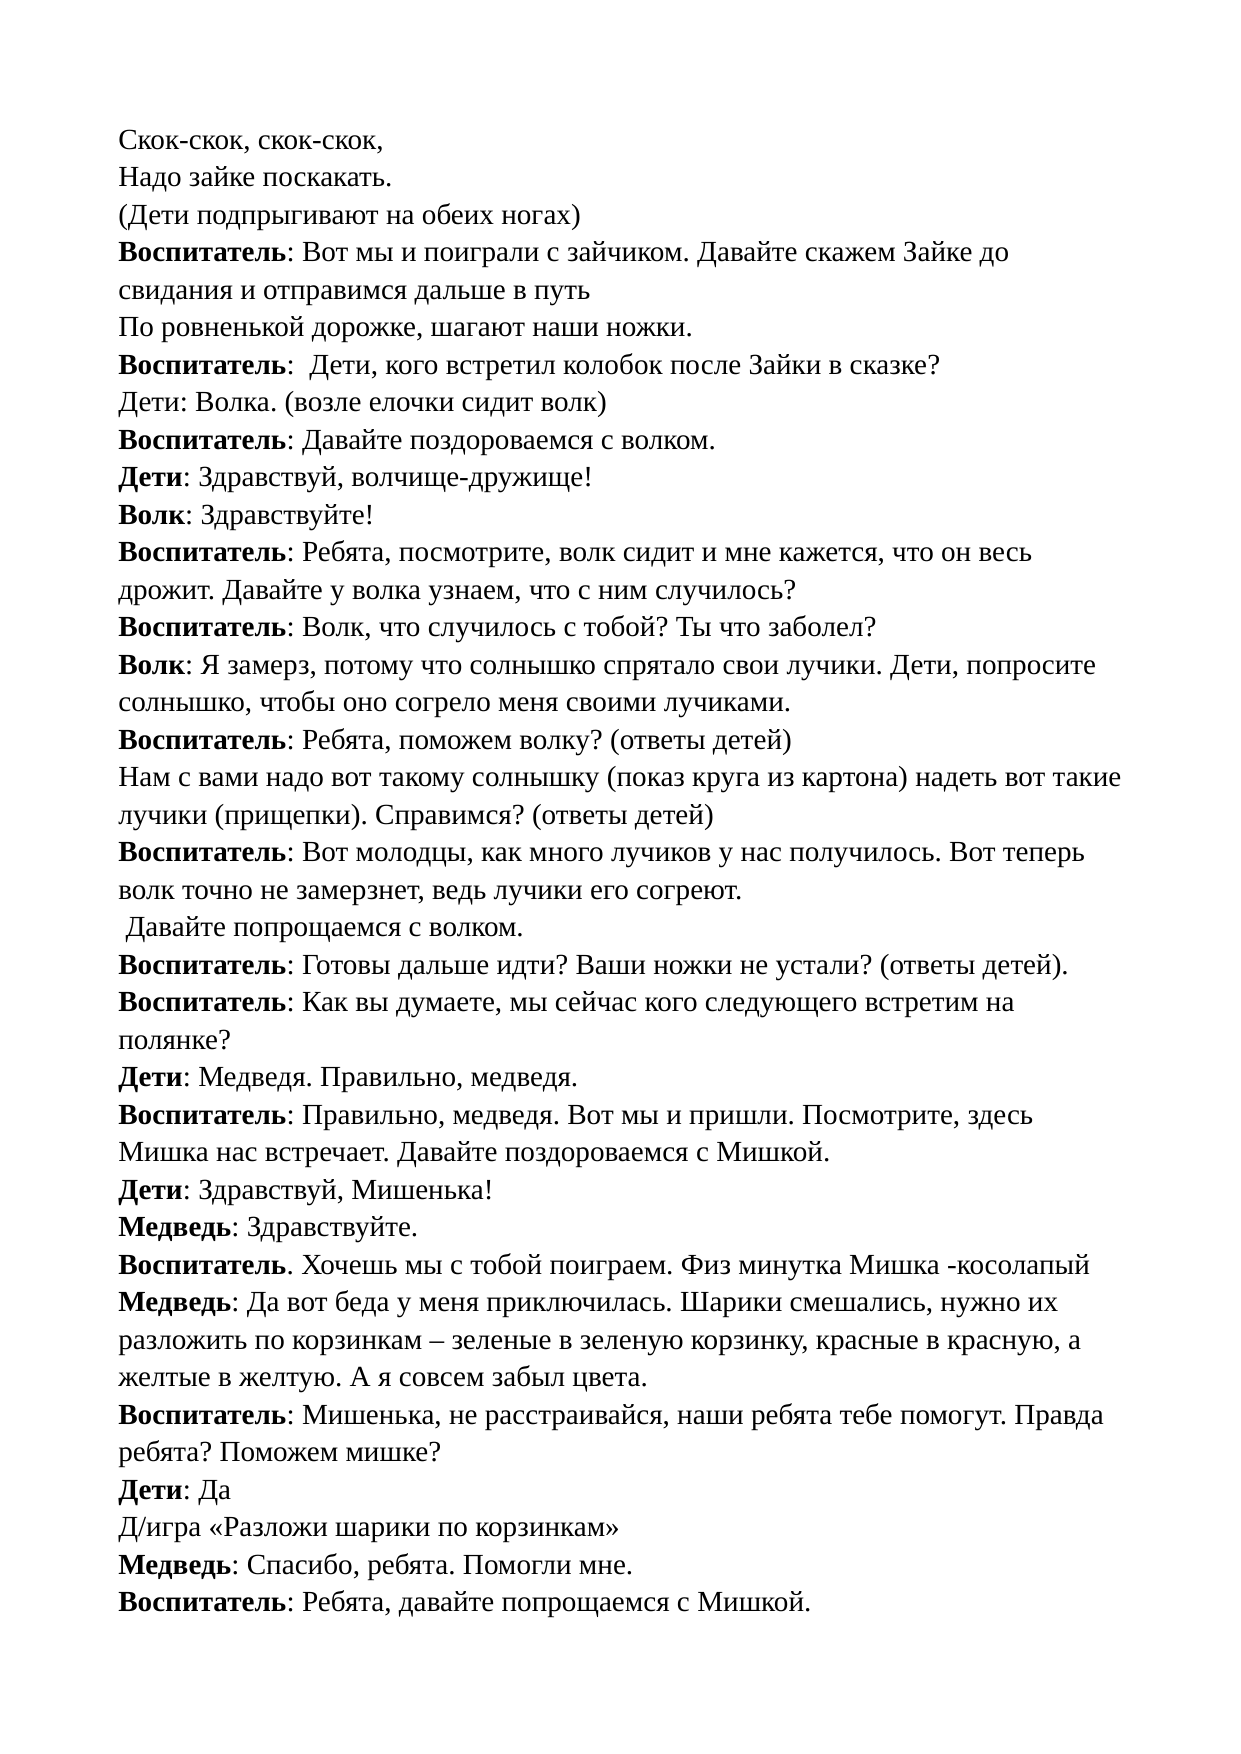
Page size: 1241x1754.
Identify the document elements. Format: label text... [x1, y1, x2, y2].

text Дети: Здравствуй, волчище-дружище! [118, 456, 1122, 493]
text Воспитатель: Как вы думаете, мы сейчас кого следующего встретим на полянке? [118, 981, 1122, 1056]
text Волк: Здравствуйте! [118, 493, 1122, 531]
text Скок-скок, скок-скок, [118, 118, 1122, 156]
text Воспитатель: Ребята, посмотрите, волк сидит и мне кажется, что он весь дрожит. Давайте у волка узнаем, что с ним случилось? [118, 531, 1122, 606]
text Давайте попрощаемся с волком. [118, 906, 1122, 943]
text Медведь: Спасибо, ребята. Помогли мне. [118, 1543, 1122, 1581]
text Воспитатель: Волк, что случилось с тобой? Ты что заболел? [118, 606, 1122, 643]
text Воспитатель: Дети, кого встретил колобок после Зайки в сказке? [118, 343, 1122, 381]
text Надо зайке поскакать. [118, 156, 1122, 193]
text Воспитатель: Вот молодцы, как много лучиков у нас получилось. Вот теперь волк точно не замерзнет, ведь лучики его согреют. [118, 831, 1122, 906]
text Волк: Я замерз, потому что солнышко спрятало свои лучики. Дети, попросите солнышко, чтобы оно согрело меня своими лучиками. [118, 643, 1122, 718]
text Нам с вами надо вот такому солнышку (показ круга из картона) надеть вот такие лучики (прищепки). Справимся? (ответы детей) [118, 756, 1122, 831]
text Воспитатель: Мишенька, не расстраивайся, наши ребята тебе помогут. Правда ребята? Поможем мишке? [118, 1393, 1122, 1468]
text Воспитатель: Ребята, поможем волку? (ответы детей) [118, 718, 1122, 756]
text Воспитатель: Готовы дальше идти? Ваши ножки не устали? (ответы детей). [118, 943, 1122, 981]
text Воспитатель: Правильно, медведя. Вот мы и пришли. Посмотрите, здесь Мишка нас встречает. Давайте поздороваемся с Мишкой. [118, 1093, 1122, 1168]
text Воспитатель: Ребята, давайте попрощаемся с Мишкой. [118, 1581, 1122, 1618]
text (Дети подпрыгивают на обеих ногах) [118, 193, 1122, 231]
text Воспитатель: Вот мы и поиграли с зайчиком. Давайте скажем Зайке до свидания и отправимся дальше в путь [118, 231, 1122, 306]
text Дети: Здравствуй, Мишенька! [118, 1168, 1122, 1206]
text Дети: Волка. (возле елочки сидит волк) [118, 381, 1122, 418]
text Дети: Медведя. Правильно, медведя. [118, 1056, 1122, 1093]
text По ровненькой дорожке, шагают наши ножки. [118, 306, 1122, 343]
text Дети: Да [118, 1468, 1122, 1506]
text Воспитатель. Хочешь мы с тобой поиграем. Физ минутка Мишка -косолапый [118, 1243, 1122, 1281]
text Д/игра «Разложи шарики по корзинкам» [118, 1506, 1122, 1543]
text Воспитатель: Давайте поздороваемся с волком. [118, 418, 1122, 456]
text Медведь: Да вот беда у меня приключилась. Шарики смешались, нужно их разложить по корзинкам – зеленые в зеленую корзинку, красные в красную, а желтые в желтую. А я совсем забыл цвета. [118, 1281, 1122, 1393]
text Медведь: Здравствуйте. [118, 1206, 1122, 1243]
